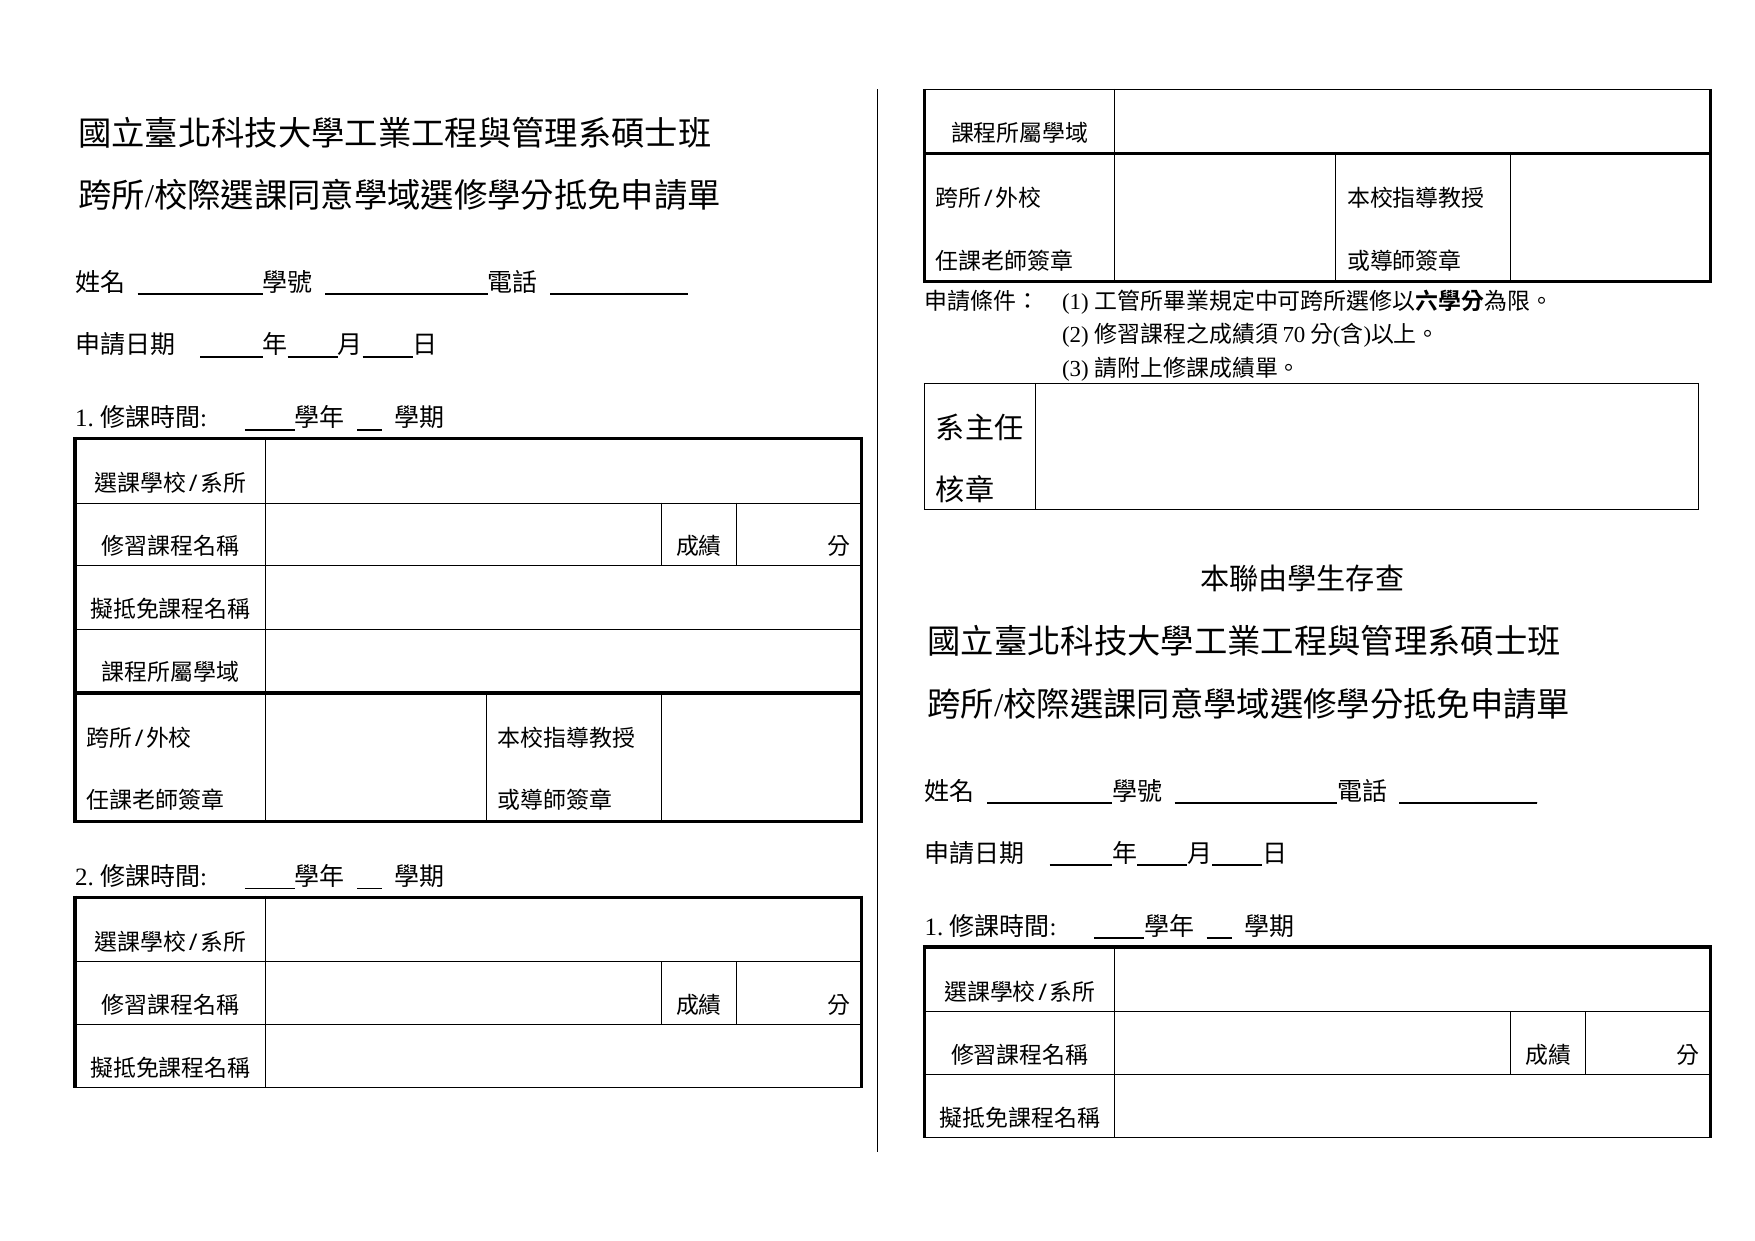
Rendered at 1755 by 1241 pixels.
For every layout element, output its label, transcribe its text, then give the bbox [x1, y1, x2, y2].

text 申請日期 年 月 日 [924, 810, 1679, 872]
text 1. 修課時間: 學年 學期 [75, 374, 830, 437]
text 本聯由學生存查 [924, 535, 1679, 597]
table_cell [266, 566, 860, 628]
table_cell [266, 695, 486, 819]
text 申請日期 年 月 日 [75, 301, 830, 364]
table_cell 跨所/外校 任課老師簽章 [926, 155, 1114, 280]
table_cell [1115, 90, 1709, 152]
table_cell 分 [1586, 1012, 1709, 1074]
text 2. 修課時間: 學年 學期 [75, 833, 830, 896]
table_cell [1115, 155, 1335, 280]
table_header [1036, 384, 1698, 509]
table_cell 跨所/外校 任課老師簽章 [77, 695, 265, 819]
table_header 選課學校/系所 [926, 949, 1114, 1011]
table_cell 分 [737, 962, 860, 1024]
table_cell [266, 962, 661, 1024]
table_cell 修習課程名稱 [77, 504, 265, 565]
table_header 國立臺北科技大學工業工程與管理系碩士班 跨所/校際選課同意學域選修學分抵免申請單 [924, 598, 1667, 722]
table_cell [662, 695, 860, 819]
table_cell 擬抵免課程名稱 [926, 1075, 1114, 1137]
text 姓名 學號 電話 _____ [924, 747, 1679, 810]
table_cell 分 [737, 504, 860, 565]
table_header [266, 440, 860, 502]
table_cell 擬抵免課程名稱 [77, 1025, 265, 1087]
table_cell 成績 [662, 962, 736, 1024]
table_header 系主任 核章 [925, 384, 1035, 509]
text 1. 修課時間: 學年 學期 [924, 883, 1679, 945]
table_cell 成績 [1511, 1012, 1585, 1074]
table_header 選課學校/系所 [77, 440, 265, 502]
table_cell [266, 504, 661, 565]
text 姓名 學號 電話 _____ [75, 239, 830, 301]
table_cell 本校指導教授 或導師簽章 [487, 695, 661, 819]
table_header [266, 899, 860, 961]
text (2) 修習課程之成績須70分(含)以上。 [924, 316, 1679, 349]
table_cell 本校指導教授 或導師簽章 [1336, 155, 1510, 280]
table_cell 課程所屬學域 [77, 630, 265, 691]
table_header [1115, 949, 1709, 1011]
table_cell 擬抵免課程名稱 [77, 566, 265, 628]
text (3) 請附上修課成績單。 [924, 349, 1679, 383]
table_cell [1115, 1075, 1709, 1137]
table_cell 修習課程名稱 [926, 1012, 1114, 1074]
table_cell [1115, 1012, 1510, 1074]
table_cell [266, 630, 860, 691]
text 申請條件： (1) 工管所畢業規定中可跨所選修以六學分為限。 [924, 283, 1679, 316]
table_header 選課學校/系所 [77, 899, 265, 961]
table_cell 課程所屬學域 [926, 90, 1114, 152]
table_header 國立臺北科技大學工業工程與管理系碩士班 跨所/校際選課同意學域選修學分抵免申請單 [75, 89, 825, 214]
table_cell [266, 1025, 860, 1087]
table_cell [1511, 155, 1709, 280]
table_cell 修習課程名稱 [77, 962, 265, 1024]
table_cell 成績 [662, 504, 736, 565]
